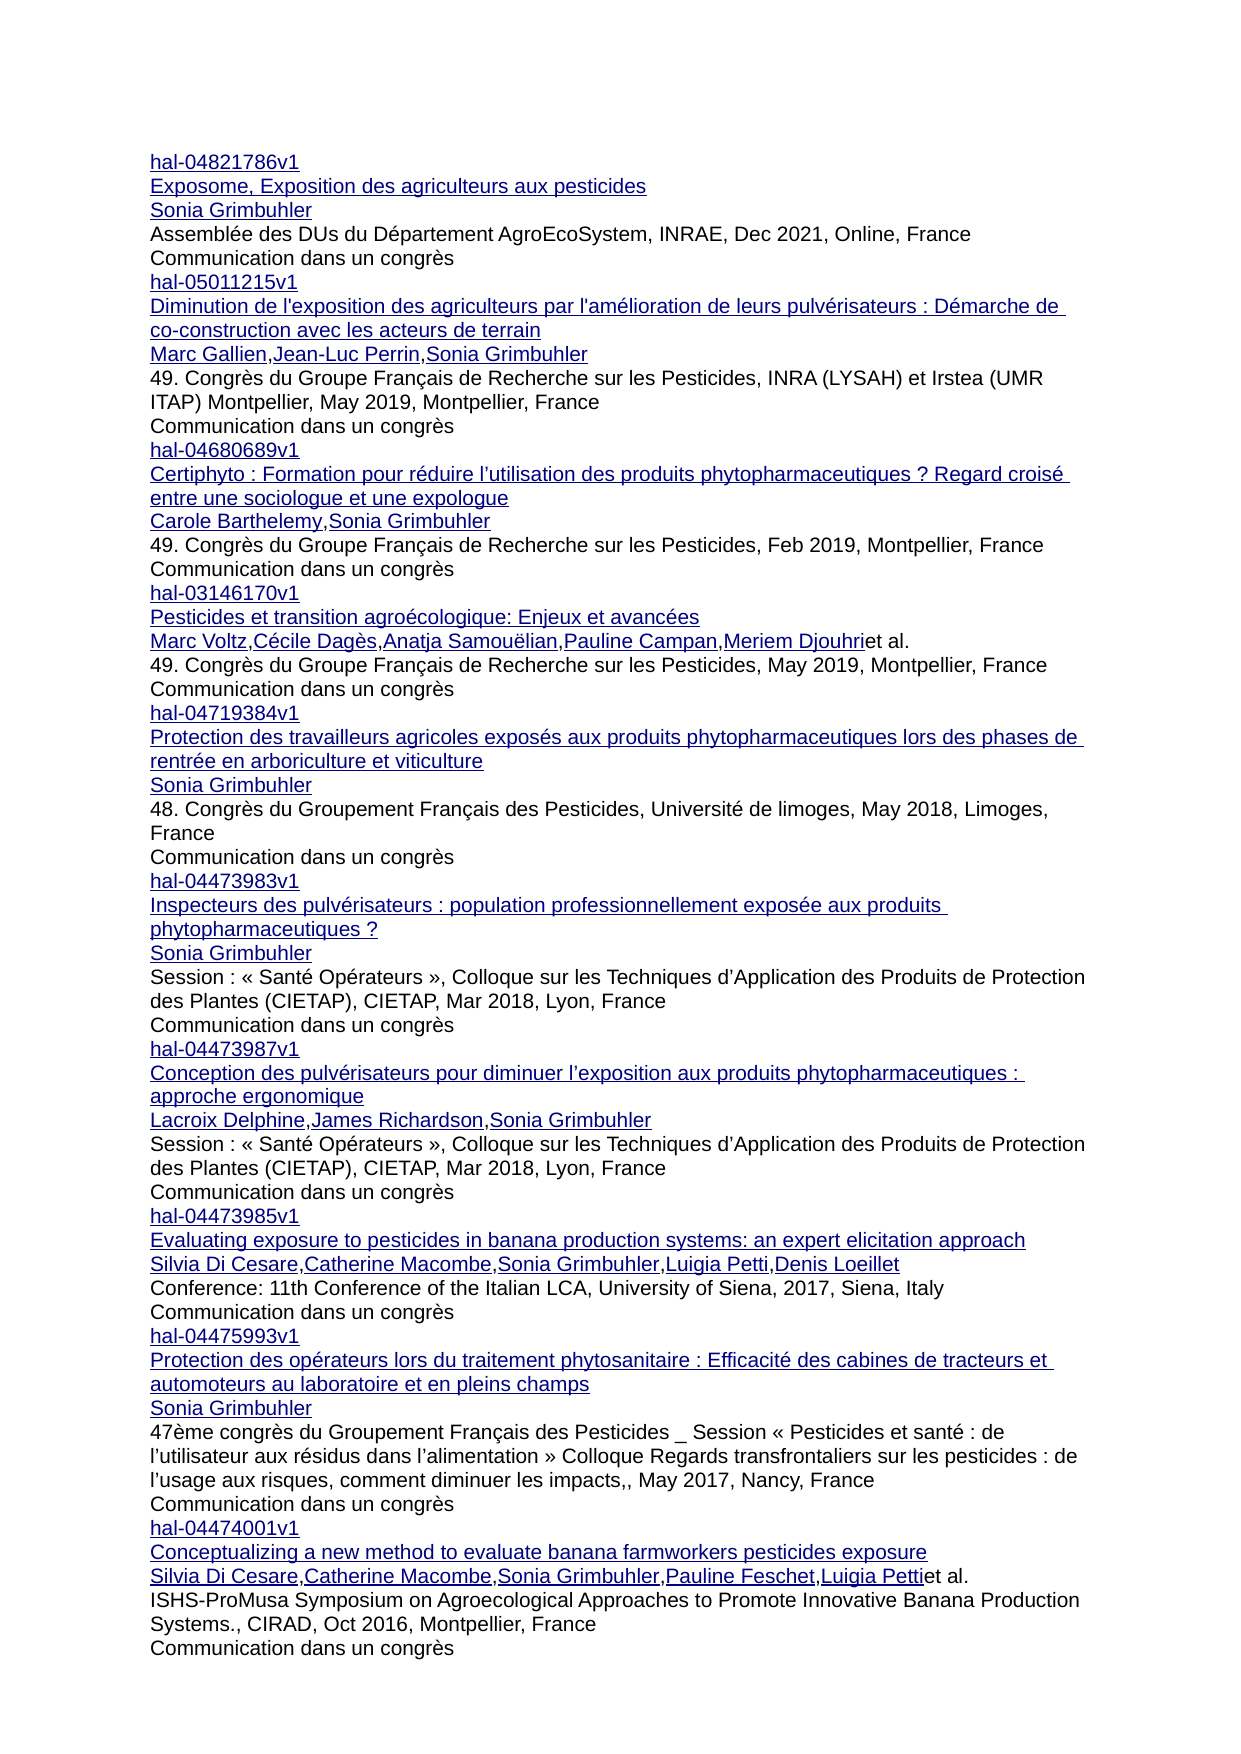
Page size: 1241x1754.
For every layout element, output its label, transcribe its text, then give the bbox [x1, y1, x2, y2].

table_cell Conceptualizing a new method to evaluate banana farmworkers pesticides exposure Silvia Di Cesare,Catherine Macombe,Sonia Grimbuhler,Pauline Feschet,Luigia Pettiet al. ISHS-ProMusa Symposium on Agroecological Approaches to Promote Innovative Banana Production Systems., CIRAD, Oct 2016, Montpellier, France Communication dans un congrès [150, 1540, 1090, 1659]
table_cell Pesticides et transition agroécologique: Enjeux et avancées Marc Voltz,Cécile Dagès,Anatja Samouëlian,Pauline Campan,Meriem Djouhriet al. 49. Congrès du Groupe Français de Recherche sur les Pesticides, May 2019, Montpellier, France Communication dans un congrès hal-04719384v1 [150, 605, 1090, 725]
table_cell hal-04821786v1 [150, 150, 1090, 174]
table_cell Protection des travailleurs agricoles exposés aux produits phytopharmaceutiques lors des phases de rentrée en arboriculture et viticulture Sonia Grimbuhler 48. Congrès du Groupement Français des Pesticides, Université de limoges, May 2018, Limoges, France Communication dans un congrès hal-04473983v1 [150, 725, 1090, 893]
table_cell Certiphyto : Formation pour réduire l’utilisation des produits phytopharmaceutiques ? Regard croisé entre une sociologue et une expologue Carole Barthelemy,Sonia Grimbuhler 49. Congrès du Groupe Français de Recherche sur les Pesticides, Feb 2019, Montpellier, France Communication dans un congrès hal-03146170v1 [150, 461, 1090, 605]
table_cell Diminution de l'exposition des agriculteurs par l'amélioration de leurs pulvérisateurs : Démarche de co-construction avec les acteurs de terrain Marc Gallien,Jean-Luc Perrin,Sonia Grimbuhler 49. Congrès du Groupe Français de Recherche sur les Pesticides, INRA (LYSAH) et Irstea (UMR ITAP) Montpellier, May 2019, Montpellier, France Communication dans un congrès hal-04680689v1 [150, 294, 1090, 461]
table_cell Evaluating exposure to pesticides in banana production systems: an expert elicitation approach Silvia Di Cesare,Catherine Macombe,Sonia Grimbuhler,Luigia Petti,Denis Loeillet Conference: 11th Conference of the Italian LCA, University of Siena, 2017, Siena, Italy Communication dans un congrès hal-04475993v1 [150, 1228, 1090, 1348]
table_cell Exposome, Exposition des agriculteurs aux pesticides Sonia Grimbuhler Assemblée des DUs du Département AgroEcoSystem, INRAE, Dec 2021, Online, France Communication dans un congrès hal-05011215v1 [150, 174, 1090, 294]
table_cell Conception des pulvérisateurs pour diminuer l’exposition aux produits phytopharmaceutiques : approche ergonomique Lacroix Delphine,James Richardson,Sonia Grimbuhler Session : « Santé Opérateurs », Colloque sur les Techniques d’Application des Produits de Protection des Plantes (CIETAP), CIETAP, Mar 2018, Lyon, France Communication dans un congrès hal-04473985v1 [150, 1060, 1090, 1228]
table_cell Inspecteurs des pulvérisateurs : population professionnellement exposée aux produits phytopharmaceutiques ? Sonia Grimbuhler Session : « Santé Opérateurs », Colloque sur les Techniques d’Application des Produits de Protection des Plantes (CIETAP), CIETAP, Mar 2018, Lyon, France Communication dans un congrès hal-04473987v1 [150, 893, 1090, 1060]
table_cell Protection des opérateurs lors du traitement phytosanitaire : Efficacité des cabines de tracteurs et automoteurs au laboratoire et en pleins champs Sonia Grimbuhler 47ème congrès du Groupement Français des Pesticides _ Session « Pesticides et santé : de l’utilisateur aux résidus dans l’alimentation » Colloque Regards transfrontaliers sur les pesticides : de l’usage aux risques, comment diminuer les impacts,, May 2017, Nancy, France Communication dans un congrès hal-04474001v1 [150, 1348, 1090, 1539]
